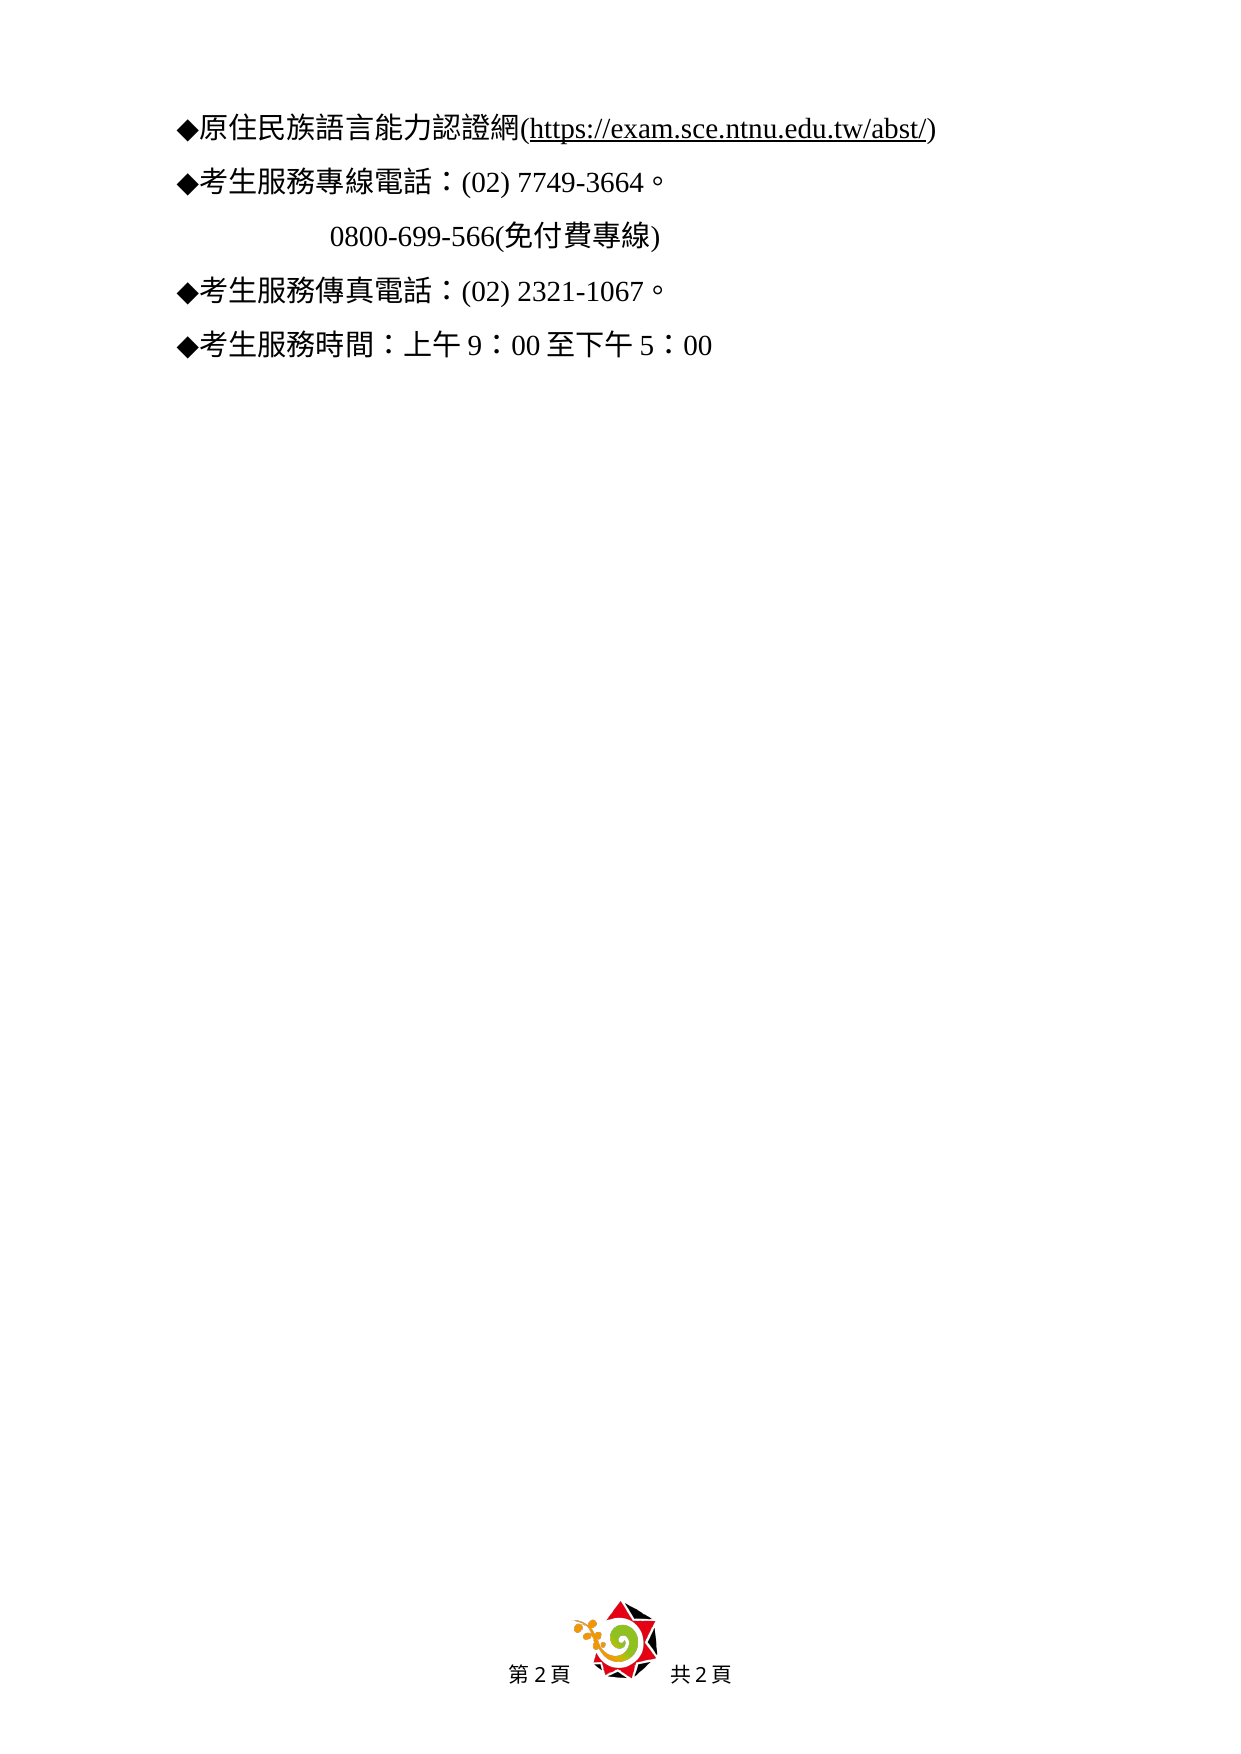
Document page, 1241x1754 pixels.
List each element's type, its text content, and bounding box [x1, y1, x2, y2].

text 0800-699-566(免付費專線) [118, 203, 1122, 258]
picture [571, 1601, 670, 1683]
text ◆原住民族語言能力認證網(https://exam.sce.ntnu.edu.tw/abst/) [118, 95, 1122, 149]
text ◆考生服務時間：上午9：00至下午5：00 [118, 312, 1122, 366]
text ◆考生服務專線電話：(02) 7749-3664。 [118, 149, 1122, 203]
text ◆考生服務傳真電話：(02) 2321-1067。 [118, 258, 1122, 312]
